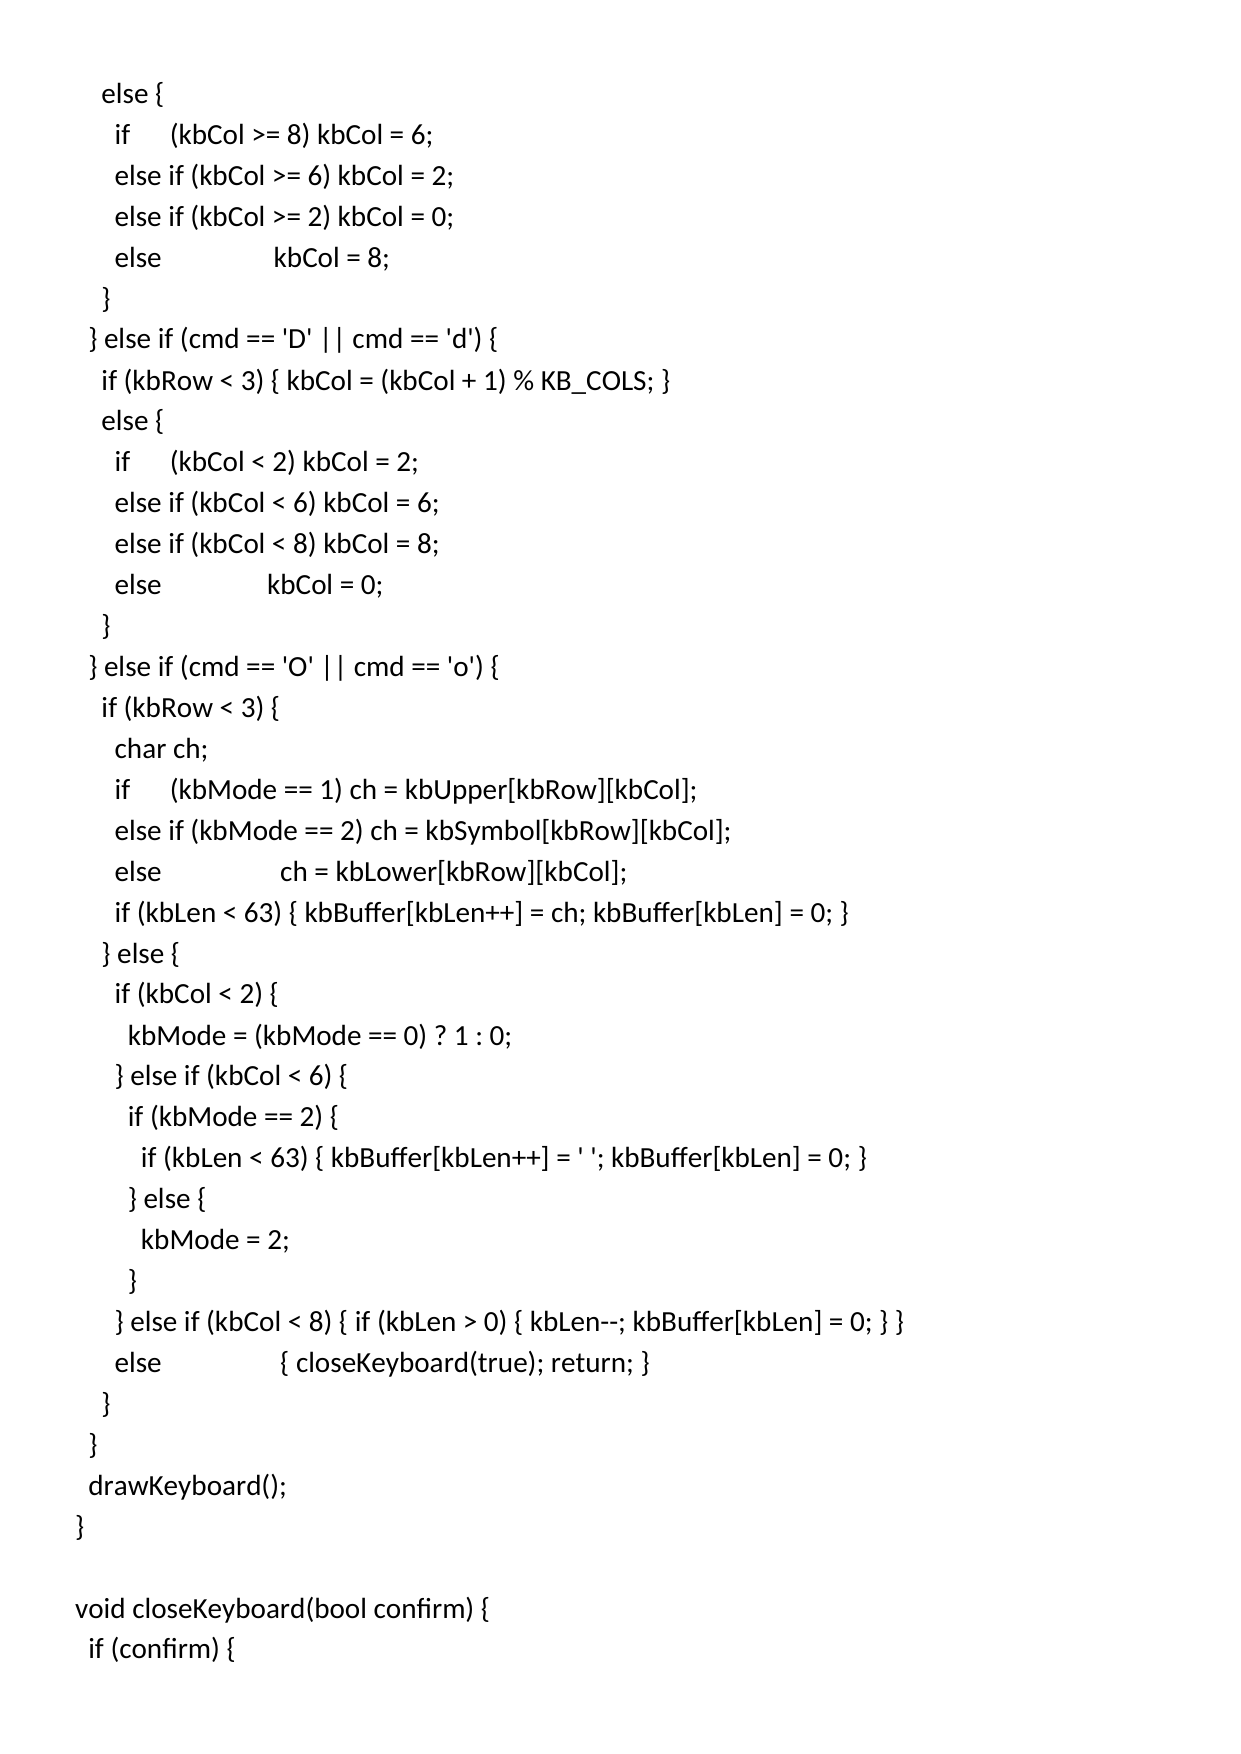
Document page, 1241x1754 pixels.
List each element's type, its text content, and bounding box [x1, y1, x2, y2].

text } else if (cmd == 'D' || cmd == 'd') { [75, 321, 1165, 356]
text else if (kbCol < 8) kbCol = 8; [75, 525, 1165, 561]
text else if (kbMode == 2) ch = kbSymbol[kbRow][kbCol]; [75, 812, 1165, 847]
text } else if (kbCol < 8) { if (kbLen > 0) { kbLen--; kbBuffer[kbLen] = 0; } } [75, 1303, 1165, 1339]
text else if (kbCol >= 6) kbCol = 2; [75, 157, 1165, 192]
text if (confirm) { [75, 1631, 1165, 1666]
text if (kbLen < 63) { kbBuffer[kbLen++] = ch; kbBuffer[kbLen] = 0; } [75, 894, 1165, 929]
text char ch; [75, 730, 1165, 766]
text drawKeyboard(); [75, 1467, 1165, 1502]
text if (kbRow < 3) { [75, 689, 1165, 725]
text if (kbRow < 3) { kbCol = (kbCol + 1) % KB_COLS; } [75, 362, 1165, 397]
text } [75, 1385, 1165, 1421]
text } [75, 1262, 1165, 1298]
text else ch = kbLower[kbRow][kbCol]; [75, 853, 1165, 888]
text else { [75, 75, 1165, 111]
text if (kbMode == 1) ch = kbUpper[kbRow][kbCol]; [75, 771, 1165, 807]
text else { [75, 402, 1165, 438]
text } else if (cmd == 'O' || cmd == 'o') { [75, 648, 1165, 684]
text } else if (kbCol < 6) { [75, 1057, 1165, 1093]
text } else { [75, 935, 1165, 970]
text if (kbLen < 63) { kbBuffer[kbLen++] = ' '; kbBuffer[kbLen] = 0; } [75, 1139, 1165, 1175]
text } [75, 1426, 1165, 1462]
text if (kbCol < 2) kbCol = 2; [75, 443, 1165, 479]
text void closeKeyboard(bool confirm) { [75, 1590, 1165, 1625]
text kbMode = 2; [75, 1221, 1165, 1257]
text } [75, 607, 1165, 643]
text else { closeKeyboard(true); return; } [75, 1344, 1165, 1380]
text else kbCol = 0; [75, 566, 1165, 602]
text else if (kbCol >= 2) kbCol = 0; [75, 198, 1165, 233]
text if (kbCol >= 8) kbCol = 6; [75, 116, 1165, 152]
text if (kbMode == 2) { [75, 1098, 1165, 1134]
text } else { [75, 1180, 1165, 1216]
text if (kbCol < 2) { [75, 976, 1165, 1011]
text else if (kbCol < 6) kbCol = 6; [75, 484, 1165, 520]
text else kbCol = 8; [75, 239, 1165, 274]
text kbMode = (kbMode == 0) ? 1 : 0; [75, 1017, 1165, 1052]
text } [75, 1508, 1165, 1543]
text } [75, 280, 1165, 315]
